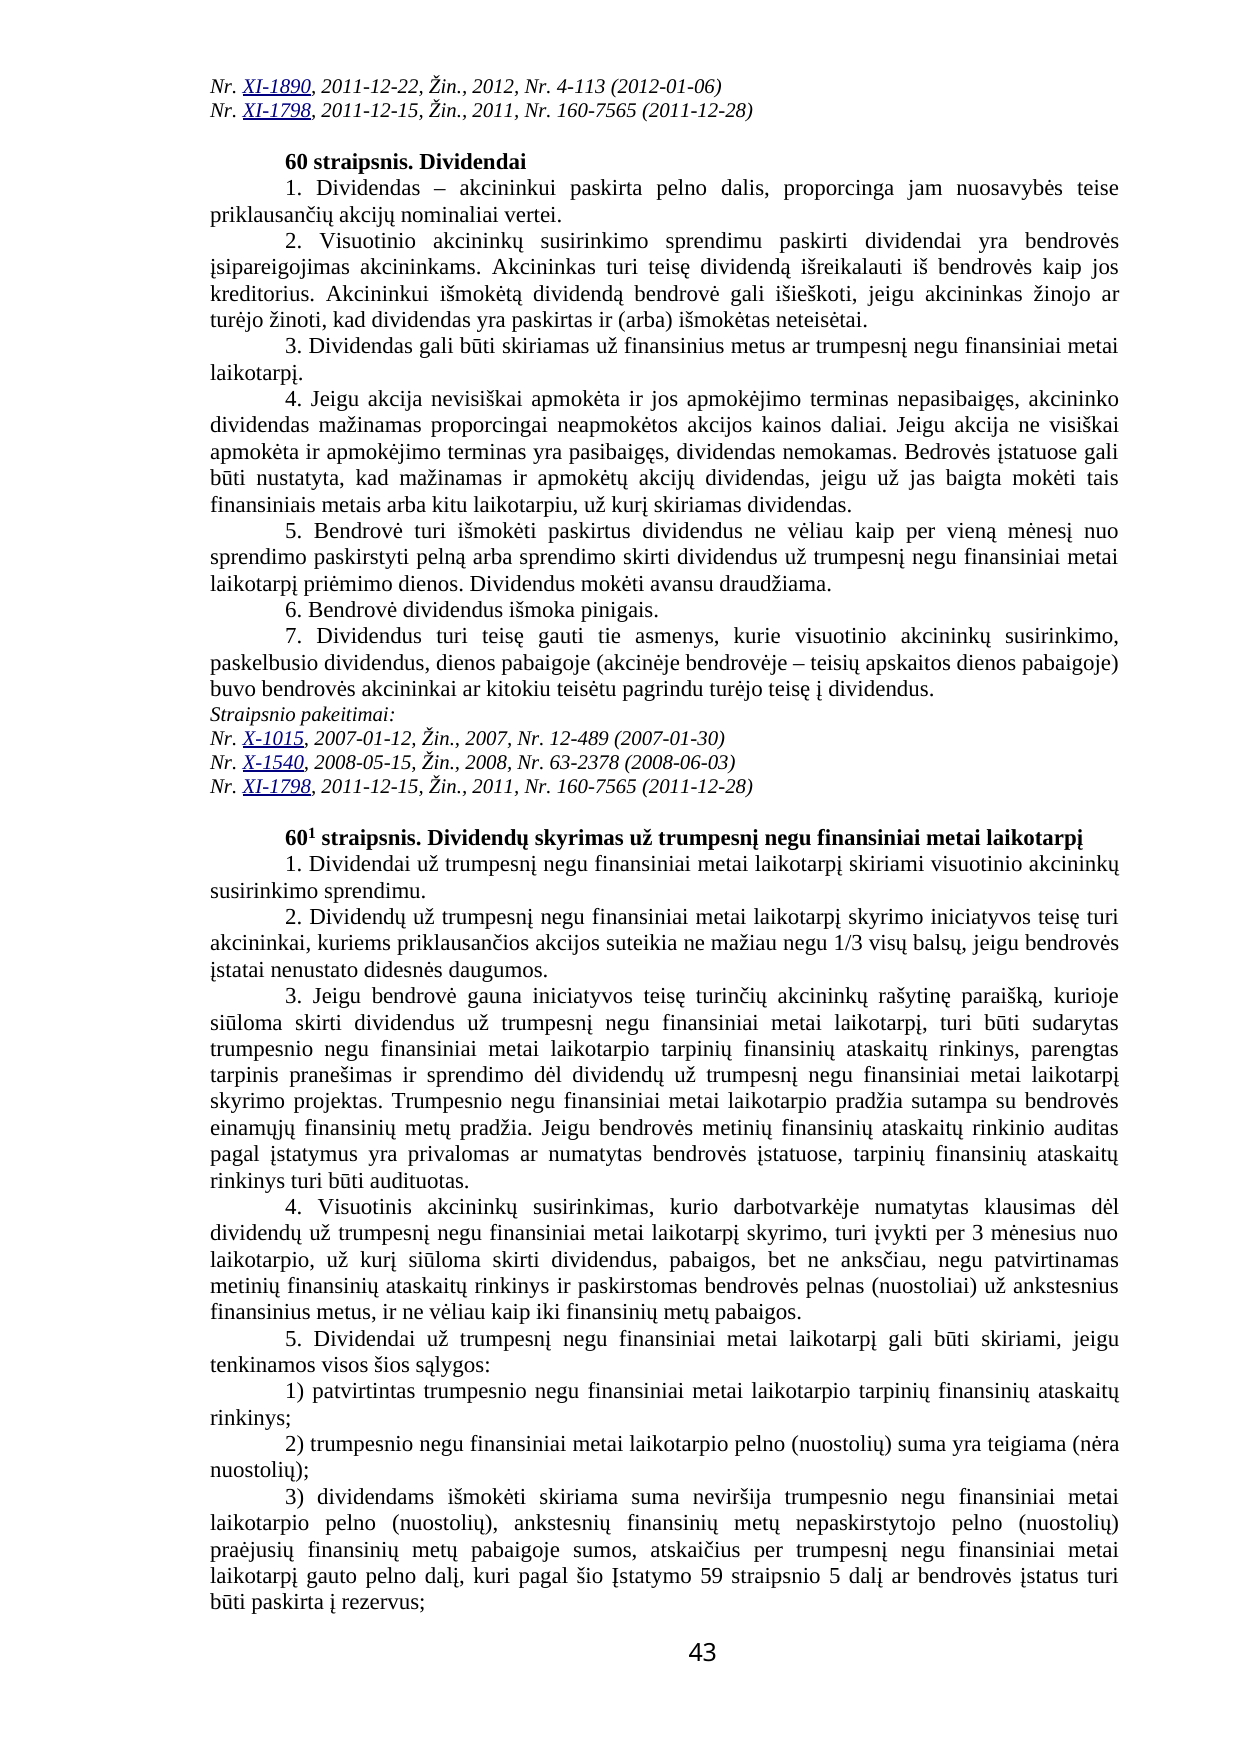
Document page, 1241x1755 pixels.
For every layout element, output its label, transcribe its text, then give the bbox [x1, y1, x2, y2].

text 1. Dividendas – akcininkui paskirta pelno dalis, proporcinga jam nuosavybės teise priklausančių akcijų nominaliai vertei. [210, 174, 1120, 227]
text 3. Dividendas gali būti skiriamas už finansinius metus ar trumpesnį negu finansiniai metai laikotarpį. [210, 332, 1120, 385]
text 4. Jeigu akcija nevisiškai apmokėta ir jos apmokėjimo terminas nepasibaigęs, akcininko dividendas mažinamas proporcingai neapmokėtos akcijos kainos daliai. Jeigu akcija ne visiškai apmokėta ir apmokėjimo terminas yra pasibaigęs, dividendas nemokamas. Bedrovės įstatuose gali būti nustatyta, kad mažinamas ir apmokėtų akcijų dividendas, jeigu už jas baigta mokėti tais finansiniais metais arba kitu laikotarpiu, už kurį skiriamas dividendas. [210, 385, 1120, 517]
text 60 straipsnis. Dividendai [210, 148, 1120, 174]
text 2. Dividendų už trumpesnį negu finansiniai metai laikotarpį skyrimo iniciatyvos teisę turi akcininkai, kuriems priklausančios akcijos suteikia ne mažiau negu 1/3 visų balsų, jeigu bendrovės įstatai nenustato didesnės daugumos. [210, 903, 1120, 982]
text 601 straipsnis. Dividendų skyrimas už trumpesnį negu finansiniai metai laikotarpį [285, 824, 1120, 850]
text 2) trumpesnio negu finansiniai metai laikotarpio pelno (nuostolių) suma yra teigiama (nėra nuostolių); [210, 1430, 1120, 1483]
text Nr. XI-1798, 2011-12-15, Žin., 2011, Nr. 160-7565 (2011-12-28) [210, 98, 1120, 122]
text Straipsnio pakeitimai: [210, 701, 1111, 726]
text 5. Bendrovė turi išmokėti paskirtus dividendus ne vėliau kaip per vieną mėnesį nuo sprendimo paskirstyti pelną arba sprendimo skirti dividendus už trumpesnį negu finansiniai metai laikotarpį priėmimo dienos. Dividendus mokėti avansu draudžiama. [210, 517, 1120, 596]
text Nr. XI-1890, 2011-12-22, Žin., 2012, Nr. 4-113 (2012-01-06) [210, 73, 1120, 98]
text 3. Jeigu bendrovė gauna iniciatyvos teisę turinčių akcininkų rašytinę paraišką, kurioje siūloma skirti dividendus už trumpesnį negu finansiniai metai laikotarpį, turi būti sudarytas trumpesnio negu finansiniai metai laikotarpio tarpinių finansinių ataskaitų rinkinys, parengtas tarpinis pranešimas ir sprendimo dėl dividendų už trumpesnį negu finansiniai metai laikotarpį skyrimo projektas. Trumpesnio negu finansiniai metai laikotarpio pradžia sutampa su bendrovės einamųjų finansinių metų pradžia. Jeigu bendrovės metinių finansinių ataskaitų rinkinio auditas pagal įstatymus yra privalomas ar numatytas bendrovės įstatuose, tarpinių finansinių ataskaitų rinkinys turi būti audituotas. [210, 982, 1120, 1193]
text 6. Bendrovė dividendus išmoka pinigais. [210, 596, 1120, 622]
text 2. Visuotinio akcininkų susirinkimo sprendimu paskirti dividendai yra bendrovės įsipareigojimas akcininkams. Akcininkas turi teisę dividendą išreikalauti iš bendrovės kaip jos kreditorius. Akcininkui išmokėtą dividendą bendrovė gali išieškoti, jeigu akcininkas žinojo ar turėjo žinoti, kad dividendas yra paskirtas ir (arba) išmokėtas neteisėtai. [210, 227, 1120, 332]
text 1. Dividendai už trumpesnį negu finansiniai metai laikotarpį skiriami visuotinio akcininkų susirinkimo sprendimu. [210, 850, 1120, 903]
text 7. Dividendus turi teisę gauti tie asmenys, kurie visuotinio akcininkų susirinkimo, paskelbusio dividendus, dienos pabaigoje (akcinėje bendrovėje – teisių apskaitos dienos pabaigoje) buvo bendrovės akcininkai ar kitokiu teisėtu pagrindu turėjo teisę į dividendus. [210, 622, 1120, 701]
text 3) dividendams išmokėti skiriama suma neviršija trumpesnio negu finansiniai metai laikotarpio pelno (nuostolių), ankstesnių finansinių metų nepaskirstytojo pelno (nuostolių) praėjusių finansinių metų pabaigoje sumos, atskaičius per trumpesnį negu finansiniai metai laikotarpį gauto pelno dalį, kuri pagal šio Įstatymo 59 straipsnio 5 dalį ar bendrovės įstatus turi būti paskirta į rezervus; [210, 1483, 1120, 1615]
text 1) patvirtintas trumpesnio negu finansiniai metai laikotarpio tarpinių finansinių ataskaitų rinkinys; [210, 1377, 1120, 1430]
text 5. Dividendai už trumpesnį negu finansiniai metai laikotarpį gali būti skiriami, jeigu tenkinamos visos šios sąlygos: [210, 1325, 1120, 1377]
text Nr. X-1540, 2008-05-15, Žin., 2008, Nr. 63-2378 (2008-06-03) [210, 749, 1111, 774]
text 4. Visuotinis akcininkų susirinkimas, kurio darbotvarkėje numatytas klausimas dėl dividendų už trumpesnį negu finansiniai metai laikotarpį skyrimo, turi įvykti per 3 mėnesius nuo laikotarpio, už kurį siūloma skirti dividendus, pabaigos, bet ne anksčiau, negu patvirtinamas metinių finansinių ataskaitų rinkinys ir paskirstomas bendrovės pelnas (nuostoliai) už ankstesnius finansinius metus, ir ne vėliau kaip iki finansinių metų pabaigos. [210, 1193, 1120, 1325]
text Nr. X-1015, 2007-01-12, Žin., 2007, Nr. 12-489 (2007-01-30) [210, 726, 1111, 749]
text Nr. XI-1798, 2011-12-15, Žin., 2011, Nr. 160-7565 (2011-12-28) [210, 774, 1120, 798]
